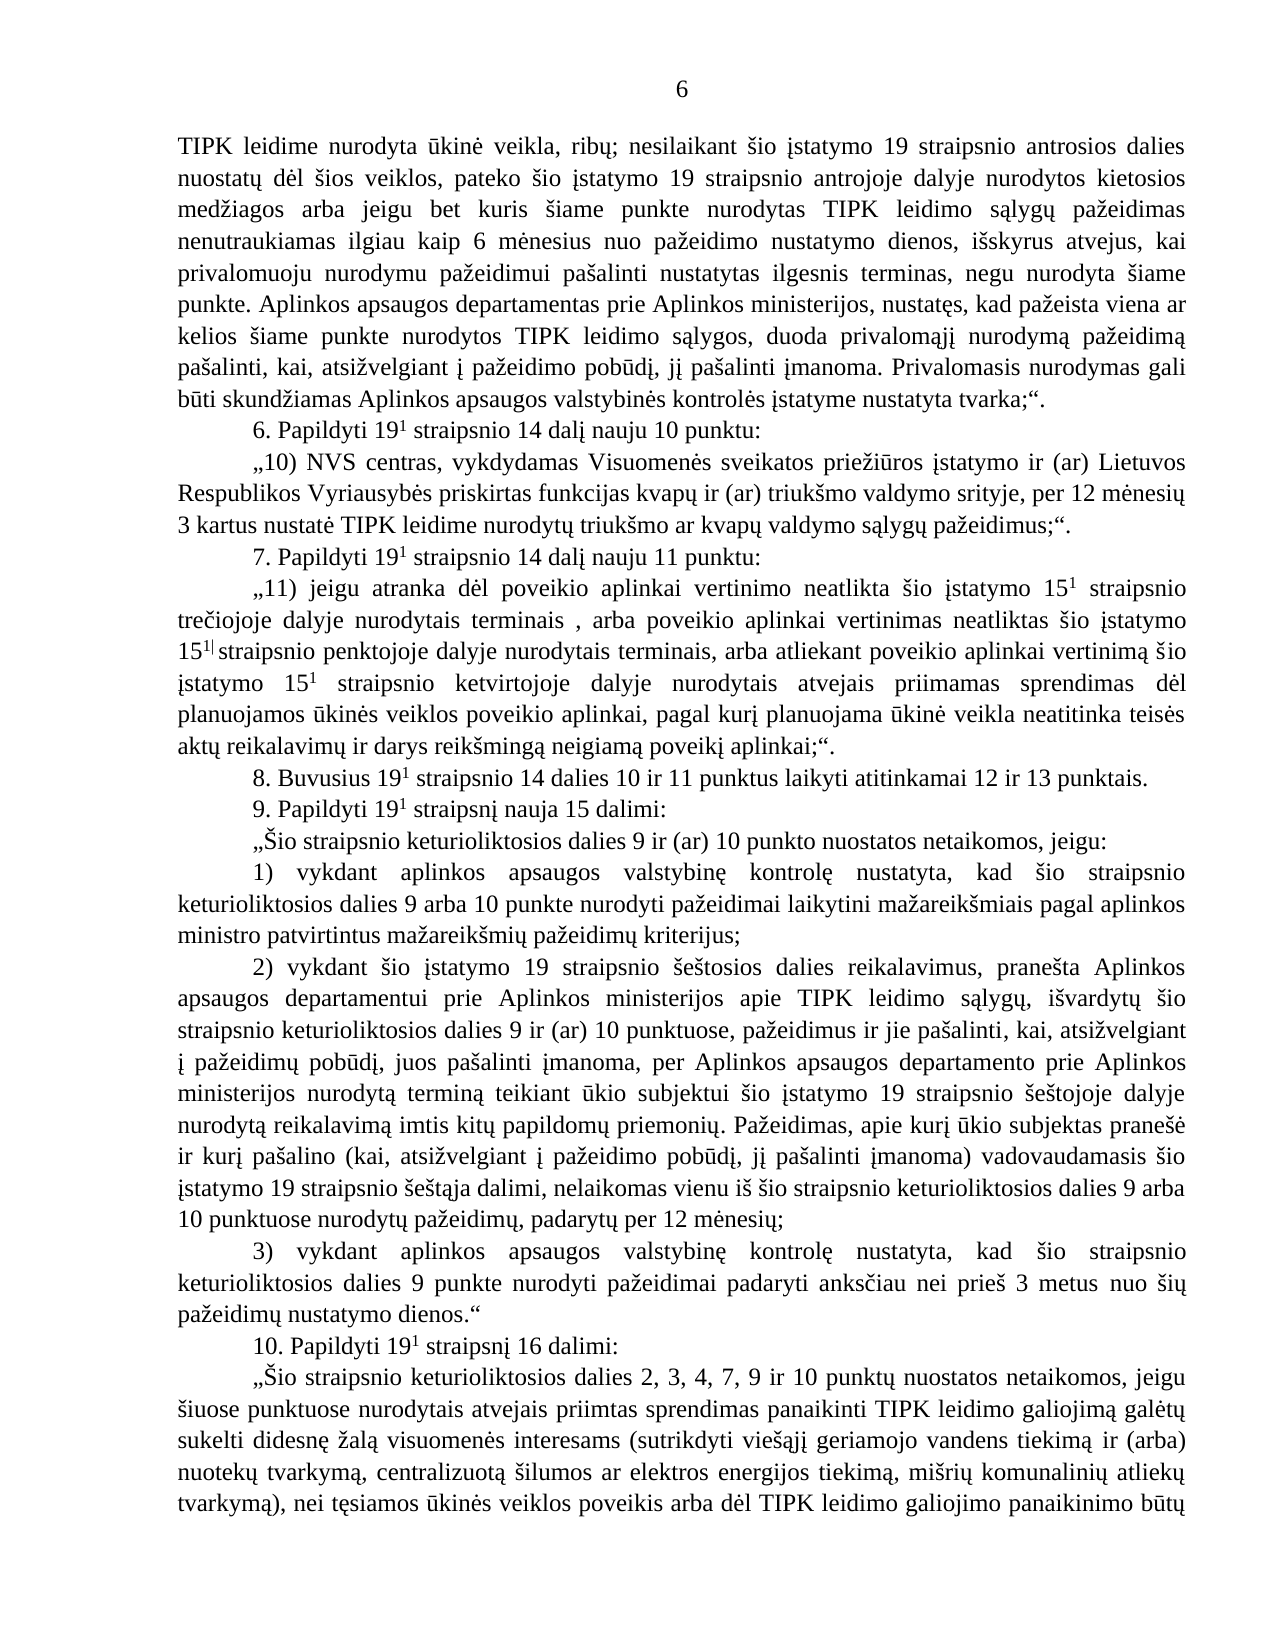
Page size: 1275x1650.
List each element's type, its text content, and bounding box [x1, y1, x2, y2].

text „Šio straipsnio keturioliktosios dalies 2, 3, 4, 7, 9 ir 10 punktų nuostatos netaikomos, jeigu šiuose punktuose nurodytais atvejais priimtas sprendimas panaikinti TIPK leidimo galiojimą galėtų sukelti didesnę žalą visuomenės interesams (sutrikdyti viešąjį geriamojo vandens tiekimą ir (arba) nuotekų tvarkymą, centralizuotą šilumos ar elektros energijos tiekimą, mišrių komunalinių atliekų tvarkymą), nei tęsiamos ūkinės veiklos poveikis arba dėl TIPK leidimo galiojimo panaikinimo būtų [177, 1362, 1186, 1517]
text TIPK leidime nurodyta ūkinė veikla, ribų; nesilaikant šio įstatymo 19 straipsnio antrosios dalies nuostatų dėl šios veiklos, pateko šio įstatymo 19 straipsnio antrojoje dalyje nurodytos kietosios medžiagos arba jeigu bet kuris šiame punkte nurodytas TIPK leidimo sąlygų pažeidimas nenutraukiamas ilgiau kaip 6 mėnesius nuo pažeidimo nustatymo dienos, išskyrus atvejus, kai privalomuoju nurodymu pažeidimui pašalinti nustatytas ilgesnis terminas, negu nurodyta šiame punkte. Aplinkos apsaugos departamentas prie Aplinkos ministerijos, nustatęs, kad pažeista viena ar kelios šiame punkte nurodytos TIPK leidimo sąlygos, duoda privalomąjį nurodymą pažeidimą pašalinti, kai, atsižvelgiant į pažeidimo pobūdį, jį pašalinti įmanoma. Privalomasis nurodymas gali būti skundžiamas Aplinkos apsaugos valstybinės kontrolės įstatyme nustatyta tvarka;“. [177, 131, 1186, 413]
text 10. Papildyti 191 straipsnį 16 dalimi: [177, 1331, 1186, 1359]
text 2) vykdant šio įstatymo 19 straipsnio šeštosios dalies reikalavimus, pranešta Aplinkos apsaugos departamentui prie Aplinkos ministerijos apie TIPK leidimo sąlygų, išvardytų šio straipsnio keturioliktosios dalies 9 ir (ar) 10 punktuose, pažeidimus ir jie pašalinti, kai, atsižvelgiant į pažeidimų pobūdį, juos pašalinti įmanoma, per Aplinkos apsaugos departamento prie Aplinkos ministerijos nurodytą terminą teikiant ūkio subjektui šio įstatymo 19 straipsnio šeštojoje dalyje nurodytą reikalavimą imtis kitų papildomų priemonių. Pažeidimas, apie kurį ūkio subjektas pranešė ir kurį pašalino (kai, atsižvelgiant į pažeidimo pobūdį, jį pašalinti įmanoma) vadovaudamasis šio įstatymo 19 straipsnio šeštąja dalimi, nelaikomas vienu iš šio straipsnio keturioliktosios dalies 9 arba 10 punktuose nurodytų pažeidimų, padarytų per 12 mėnesių; [177, 952, 1186, 1233]
text „Šio straipsnio keturioliktosios dalies 9 ir (ar) 10 punkto nuostatos netaikomos, jeigu: [177, 826, 1186, 854]
text 9. Papildyti 191 straipsnį nauja 15 dalimi: [177, 794, 1186, 823]
text „10) NVS centras, vykdydamas Visuomenės sveikatos priežiūros įstatymo ir (ar) Lietuvos Respublikos Vyriausybės priskirtas funkcijas kvapų ir (ar) triukšmo valdymo srityje, per 12 mėnesių 3 kartus nustatė TIPK leidime nurodytų triukšmo ar kvapų valdymo sąlygų pažeidimus;“. [177, 447, 1186, 539]
text 8. Buvusius 191 straipsnio 14 dalies 10 ir 11 punktus laikyti atitinkamai 12 ir 13 punktais. [177, 763, 1186, 791]
text 3) vykdant aplinkos apsaugos valstybinę kontrolę nustatyta, kad šio straipsnio keturioliktosios dalies 9 punkte nurodyti pažeidimai padaryti anksčiau nei prieš 3 metus nuo šių pažeidimų nustatymo dienos.“ [177, 1236, 1186, 1328]
text 6. Papildyti 191 straipsnio 14 dalį nauju 10 punktu: [177, 415, 1186, 444]
text 7. Papildyti 191 straipsnio 14 dalį nauju 11 punktu: [177, 542, 1186, 570]
text 1) vykdant aplinkos apsaugos valstybinę kontrolę nustatyta, kad šio straipsnio keturioliktosios dalies 9 arba 10 punkte nurodyti pažeidimai laikytini mažareikšmiais pagal aplinkos ministro patvirtintus mažareikšmių pažeidimų kriterijus; [177, 857, 1186, 949]
text „11) jeigu atranka dėl poveikio aplinkai vertinimo neatlikta šio įstatymo 151 straipsnio trečiojoje dalyje nurodytais terminais , arba poveikio aplinkai vertinimas neatliktas šio įstatymo 151| straipsnio penktojoje dalyje nurodytais terminais, arba atliekant poveikio aplinkai vertinimą šio įstatymo 151 straipsnio ketvirtojoje dalyje nurodytais atvejais priimamas sprendimas dėl planuojamos ūkinės veiklos poveikio aplinkai, pagal kurį planuojama ūkinė veikla neatitinka teisės aktų reikalavimų ir darys reikšmingą neigiamą poveikį aplinkai;“. [177, 573, 1186, 760]
